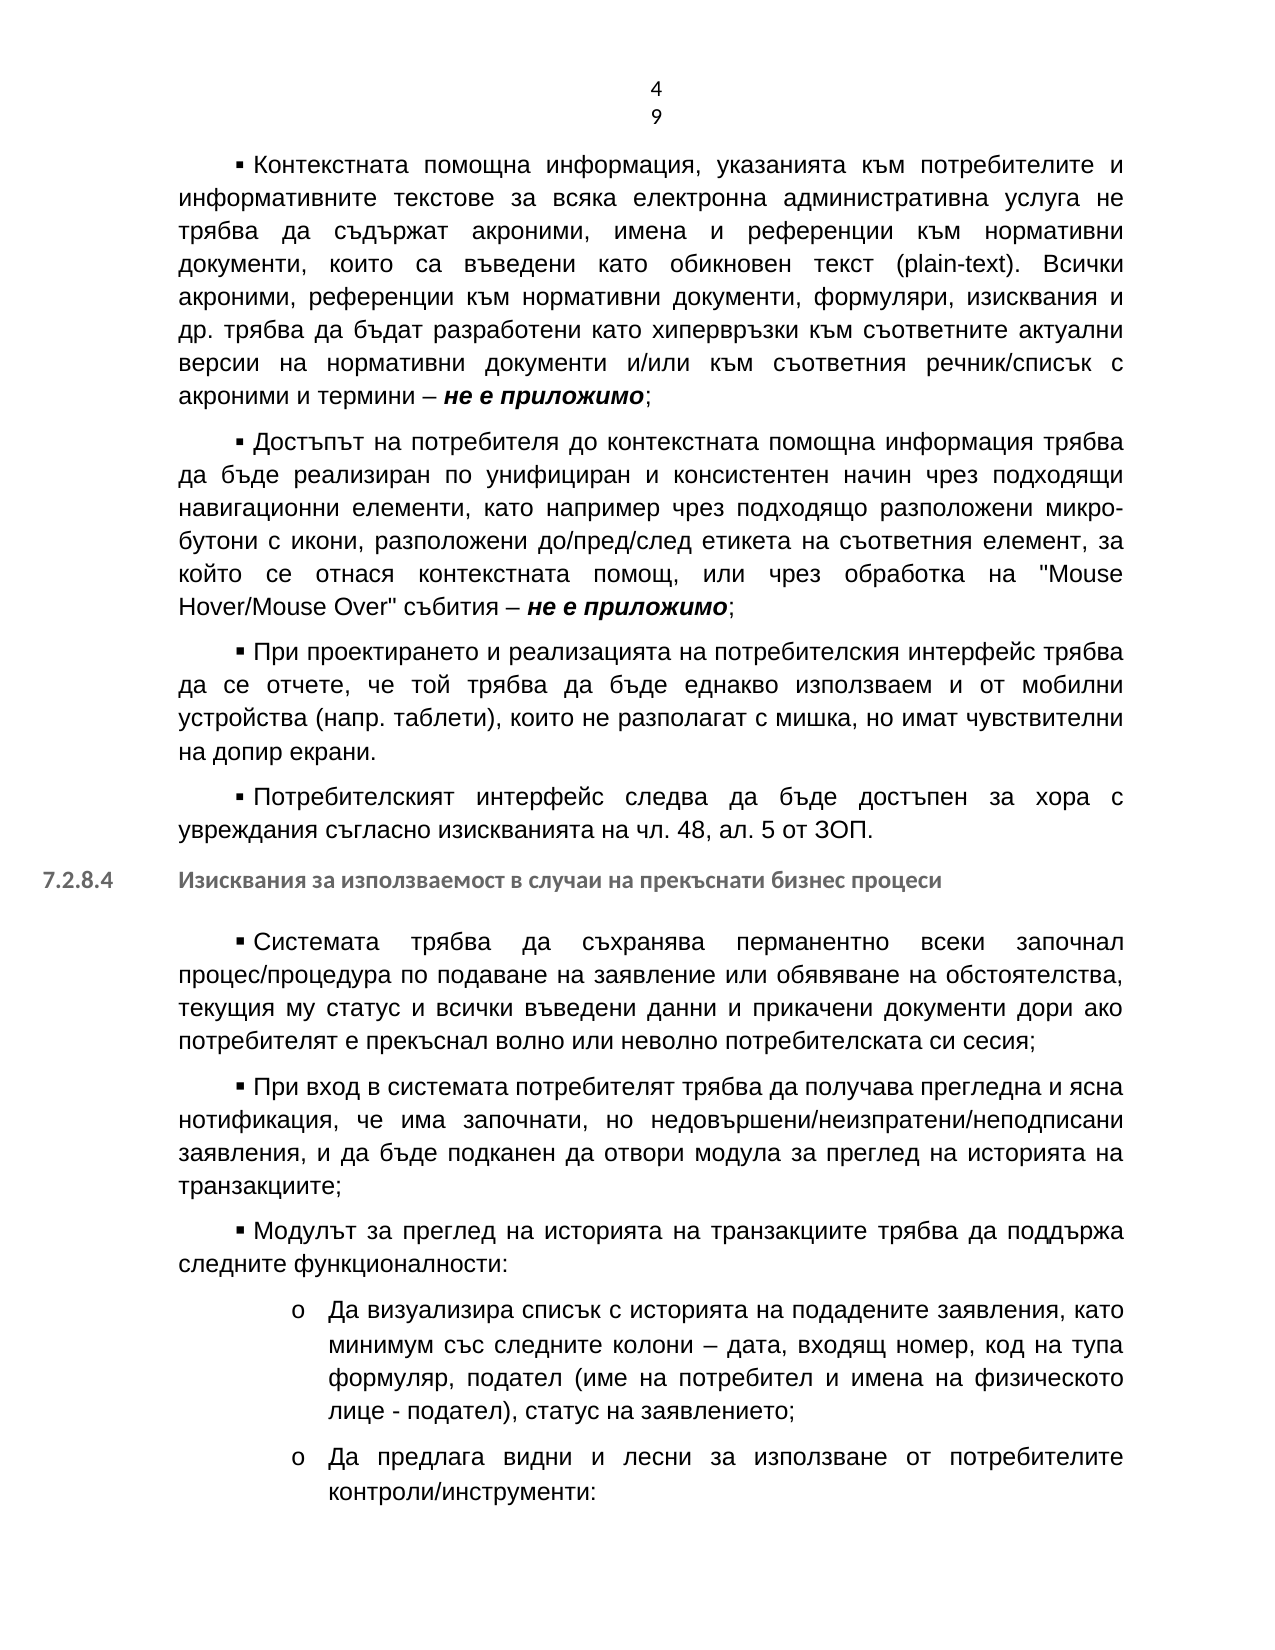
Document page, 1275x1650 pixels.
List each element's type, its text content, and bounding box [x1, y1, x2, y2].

list Потребителският интерфейс следва да бъде достъпен за хора с увреждания съгласно изискванията на чл. 48, ал. 5 от ЗОП. [178, 782, 1125, 844]
subtitle Изисквания за използваемост в случаи на прекъснати бизнес процеси [42, 865, 1125, 895]
list При проектирането и реализацията на потребителския интерфейс трябва да се отчете, че той трябва да бъде еднакво използваем и от мобилни устройства (напр. таблети), които не разполагат с мишка, но имат чувствителни на допир екрани. [178, 637, 1125, 765]
list Да предлага видни и лесни за използване от потребителите контроли/инструменти: [291, 1442, 1125, 1506]
list Контекстната помощна информация, указанията към потребителите и информативните текстове за всяка електронна административна услуга не трябва да съдържат акроними, имена и референции към нормативни документи, които са въведени като обикновен текст (plain-text). Всички акроними, референции към нормативни документи, формуляри, изисквания и др. трябва да бъдат разработени като хипервръзки към съответните актуални версии на нормативни документи и/или към съответния речник/списък с акроними и термини – не е приложимо; [178, 150, 1125, 410]
list При вход в системата потребителят трябва да получава прегледна и ясна нотификация, че има започнати, но недовършени/неизпратени/неподписани заявления, и да бъде подканен да отвори модула за преглед на историята на транзакциите; [178, 1072, 1125, 1199]
list Да визуализира списък с историята на подадените заявления, като минимум със следните колони – дата, входящ номер, код на тупа формуляр, подател (име на потребител и имена на физическото лице - подател), статус на заявлението; [291, 1295, 1125, 1425]
list Достъпът на потребителя до контекстната помощна информация трябва да бъде реализиран по унифициран и консистентен начин чрез подходящи навигационни елементи, като например чрез подходящо разположени микро-бутони с икони, разположени до/пред/след етикета на съответния елемент, за който се отнася контекстната помощ, или чрез обработка на "Mouse Hover/Mouse Over" събития – не е приложимо; [178, 427, 1125, 621]
list Системата трябва да съхранява перманентно всеки започнал процес/процедура по подаване на заявление или обявяване на обстоятелства, текущия му статус и всички въведени данни и прикачени документи дори ако потребителят е прекъснал волно или неволно потребителската си сесия; [178, 927, 1125, 1055]
list Модулът за преглед на историята на транзакциите трябва да поддържа следните функционалности: [178, 1216, 1125, 1278]
